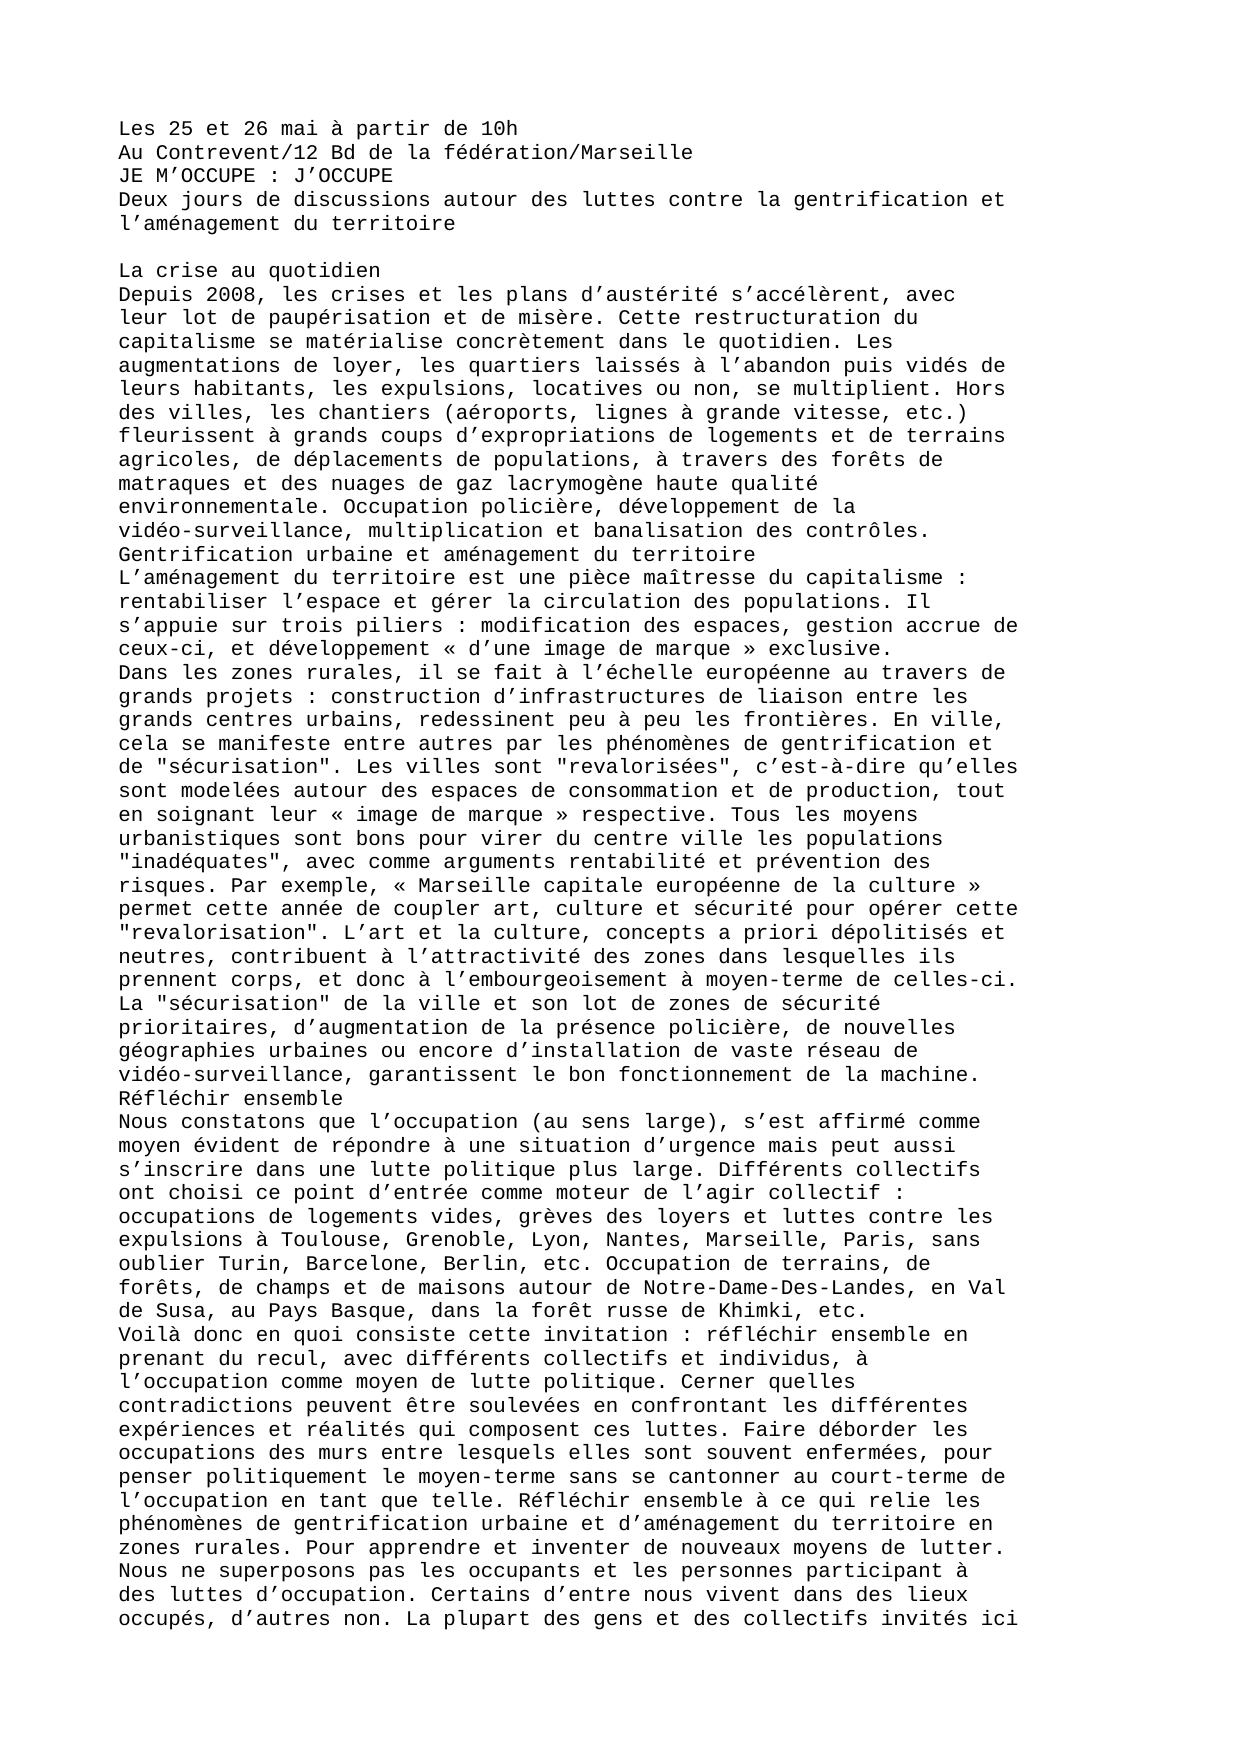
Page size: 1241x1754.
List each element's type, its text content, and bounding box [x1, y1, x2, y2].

text phénomènes de gentrification urbaine et d’aménagement du territoire en [118, 1513, 1122, 1537]
text s’inscrire dans une lutte politique plus large. Différents collectifs [118, 1158, 1122, 1182]
text Nous ne superposons pas les occupants et les personnes participant à [118, 1561, 1122, 1584]
text agricoles, de déplacements de populations, à travers des forêts de [118, 449, 1122, 473]
text La "sécurisation" de la ville et son lot de zones de sécurité [118, 993, 1122, 1017]
text grands projets : construction d’infrastructures de liaison entre les [118, 686, 1122, 709]
text l’occupation comme moyen de lutte politique. Cerner quelles [118, 1371, 1122, 1395]
text augmentations de loyer, les quartiers laissés à l’abandon puis vidés de [118, 354, 1122, 378]
text moyen évident de répondre à une situation d’urgence mais peut aussi [118, 1135, 1122, 1158]
text Deux jours de discussions autour des luttes contre la gentrification et [118, 189, 1122, 213]
text prennent corps, et donc à l’embourgeoisement à moyen-terme de celles-ci. [118, 969, 1122, 993]
text matraques et des nuages de gaz lacrymogène haute qualité [118, 473, 1122, 496]
text de "sécurisation". Les villes sont "revalorisées", c’est-à-dire qu’elles [118, 757, 1122, 780]
text leurs habitants, les expulsions, locatives ou non, se multiplient. Hors [118, 378, 1122, 402]
text Réfléchir ensemble [118, 1088, 1122, 1111]
text JE M’OCCUPE : J’OCCUPE [118, 165, 1122, 189]
text Gentrification urbaine et aménagement du territoire [118, 544, 1122, 567]
text cela se manifeste entre autres par les phénomènes de gentrification et [118, 733, 1122, 757]
text prioritaires, d’augmentation de la présence policière, de nouvelles [118, 1017, 1122, 1040]
text des villes, les chantiers (aéroports, lignes à grande vitesse, etc.) [118, 402, 1122, 426]
text "inadéquates", avec comme arguments rentabilité et prévention des [118, 851, 1122, 875]
text Dans les zones rurales, il se fait à l’échelle européenne au travers de [118, 662, 1122, 686]
text penser politiquement le moyen-terme sans se cantonner au court-terme de [118, 1466, 1122, 1489]
text "revalorisation". L’art et la culture, concepts a priori dépolitisés et [118, 922, 1122, 946]
text oublier Turin, Barcelone, Berlin, etc. Occupation de terrains, de [118, 1253, 1122, 1277]
text Voilà donc en quoi consiste cette invitation : réfléchir ensemble en [118, 1324, 1122, 1348]
text expériences et réalités qui composent ces luttes. Faire déborder les [118, 1419, 1122, 1442]
text forêts, de champs et de maisons autour de Notre-Dame-Des-Landes, en Val [118, 1277, 1122, 1300]
text vidéo-surveillance, garantissent le bon fonctionnement de la machine. [118, 1064, 1122, 1088]
text l’occupation en tant que telle. Réfléchir ensemble à ce qui relie les [118, 1489, 1122, 1513]
text ceux-ci, et développement « d’une image de marque » exclusive. [118, 638, 1122, 662]
text occupés, d’autres non. La plupart des gens et des collectifs invités ici [118, 1608, 1122, 1631]
text de Susa, au Pays Basque, dans la forêt russe de Khimki, etc. [118, 1300, 1122, 1324]
text rentabiliser l’espace et gérer la circulation des populations. Il [118, 591, 1122, 615]
text urbanistiques sont bons pour virer du centre ville les populations [118, 827, 1122, 851]
text occupations de logements vides, grèves des loyers et luttes contre les [118, 1206, 1122, 1229]
text La crise au quotidien [118, 260, 1122, 284]
text Nous constatons que l’occupation (au sens large), s’est affirmé comme [118, 1111, 1122, 1135]
text fleurissent à grands coups d’expropriations de logements et de terrains [118, 426, 1122, 449]
text des luttes d’occupation. Certains d’entre nous vivent dans des lieux [118, 1584, 1122, 1608]
text Les 25 et 26 mai à partir de 10h [118, 118, 1122, 142]
text permet cette année de coupler art, culture et sécurité pour opérer cette [118, 898, 1122, 922]
text vidéo-surveillance, multiplication et banalisation des contrôles. [118, 520, 1122, 544]
text s’appuie sur trois piliers : modification des espaces, gestion accrue de [118, 615, 1122, 638]
text risques. Par exemple, « Marseille capitale européenne de la culture » [118, 875, 1122, 898]
text l’aménagement du territoire [118, 213, 1122, 236]
text zones rurales. Pour apprendre et inventer de nouveaux moyens de lutter. [118, 1537, 1122, 1561]
text ont choisi ce point d’entrée comme moteur de l’agir collectif : [118, 1182, 1122, 1206]
text leur lot de paupérisation et de misère. Cette restructuration du [118, 307, 1122, 331]
text capitalisme se matérialise concrètement dans le quotidien. Les [118, 331, 1122, 354]
text grands centres urbains, redessinent peu à peu les frontières. En ville, [118, 709, 1122, 733]
text en soignant leur « image de marque » respective. Tous les moyens [118, 804, 1122, 827]
text géographies urbaines ou encore d’installation de vaste réseau de [118, 1040, 1122, 1064]
text sont modelées autour des espaces de consommation et de production, tout [118, 780, 1122, 804]
text prenant du recul, avec différents collectifs et individus, à [118, 1348, 1122, 1371]
text environnementale. Occupation policière, développement de la [118, 496, 1122, 520]
text expulsions à Toulouse, Grenoble, Lyon, Nantes, Marseille, Paris, sans [118, 1229, 1122, 1253]
text contradictions peuvent être soulevées en confrontant les différentes [118, 1395, 1122, 1419]
text Au Contrevent/12 Bd de la fédération/Marseille [118, 142, 1122, 165]
text neutres, contribuent à l’attractivité des zones dans lesquelles ils [118, 946, 1122, 969]
text Depuis 2008, les crises et les plans d’austérité s’accélèrent, avec [118, 284, 1122, 307]
text occupations des murs entre lesquels elles sont souvent enfermées, pour [118, 1442, 1122, 1466]
text L’aménagement du territoire est une pièce maîtresse du capitalisme : [118, 567, 1122, 591]
